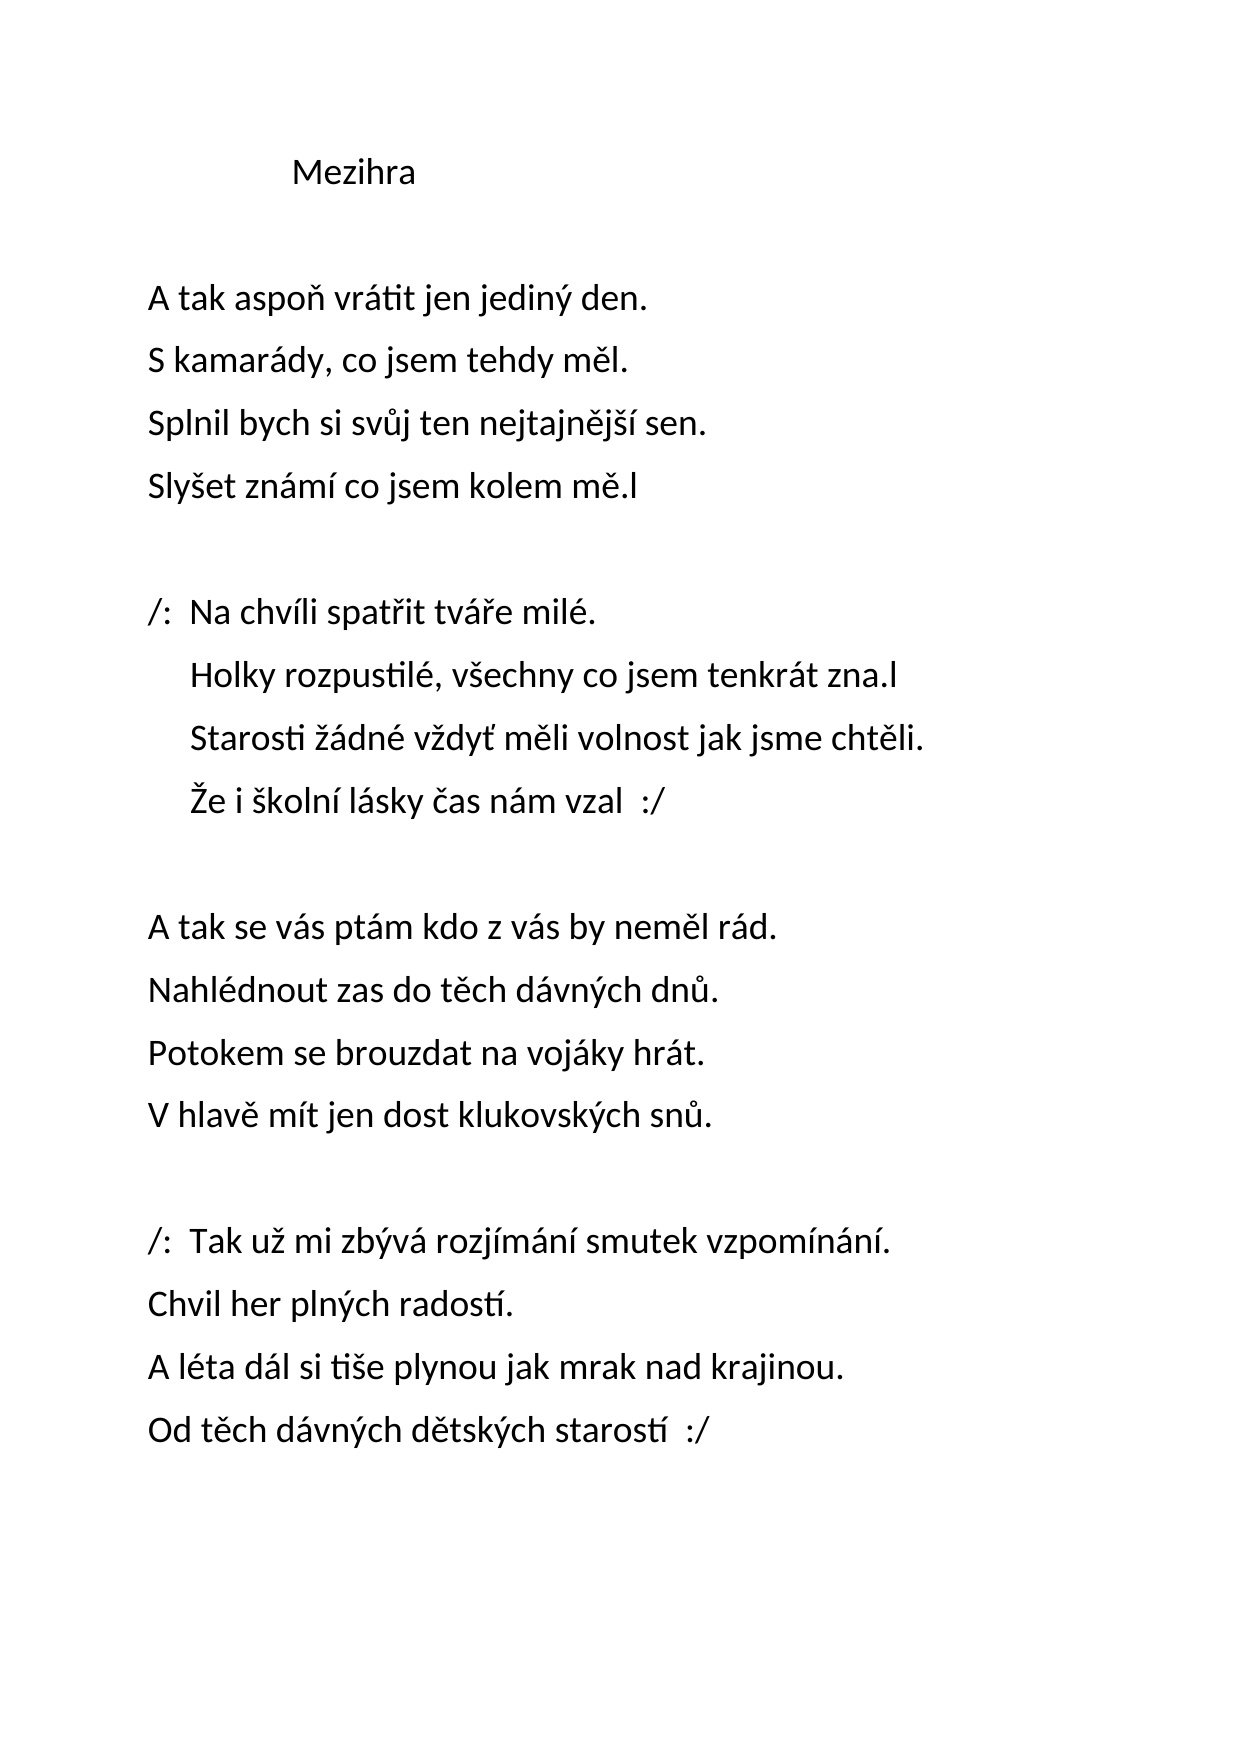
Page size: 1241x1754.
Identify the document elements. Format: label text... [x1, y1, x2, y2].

text A tak aspoň vrátit jen jediný den. [148, 273, 1093, 319]
text Potokem se brouzdat na vojáky hrát. [148, 1028, 1093, 1074]
text Holky rozpustilé, všechny co jsem tenkrát zna.l [148, 651, 1093, 697]
text Chvil her plných radostí. [148, 1280, 1093, 1326]
text Od těch dávných dětských starostí :/ [148, 1406, 1093, 1452]
text Že i školní lásky čas nám vzal :/ [148, 777, 1093, 823]
text Mezihra [148, 148, 1093, 193]
text Starosti žádné vždyť měli volnost jak jsme chtěli. [148, 714, 1093, 760]
text A léta dál si tiše plynou jak mrak nad krajinou. [148, 1343, 1093, 1389]
text A tak se vás ptám kdo z vás by neměl rád. [148, 903, 1093, 948]
text Nahlédnout zas do těch dávných dnů. [148, 966, 1093, 1011]
text /: Na chvíli spatřit tváře milé. [148, 588, 1093, 634]
text S kamarády, co jsem tehdy měl. [148, 336, 1093, 382]
text /: Tak už mi zbývá rozjímání smutek vzpomínání. [148, 1217, 1093, 1263]
text Slyšet známí co jsem kolem mě.l [148, 462, 1093, 508]
text V hlavě mít jen dost klukovských snů. [148, 1091, 1093, 1137]
text Splnil bych si svůj ten nejtajnější sen. [148, 399, 1093, 445]
